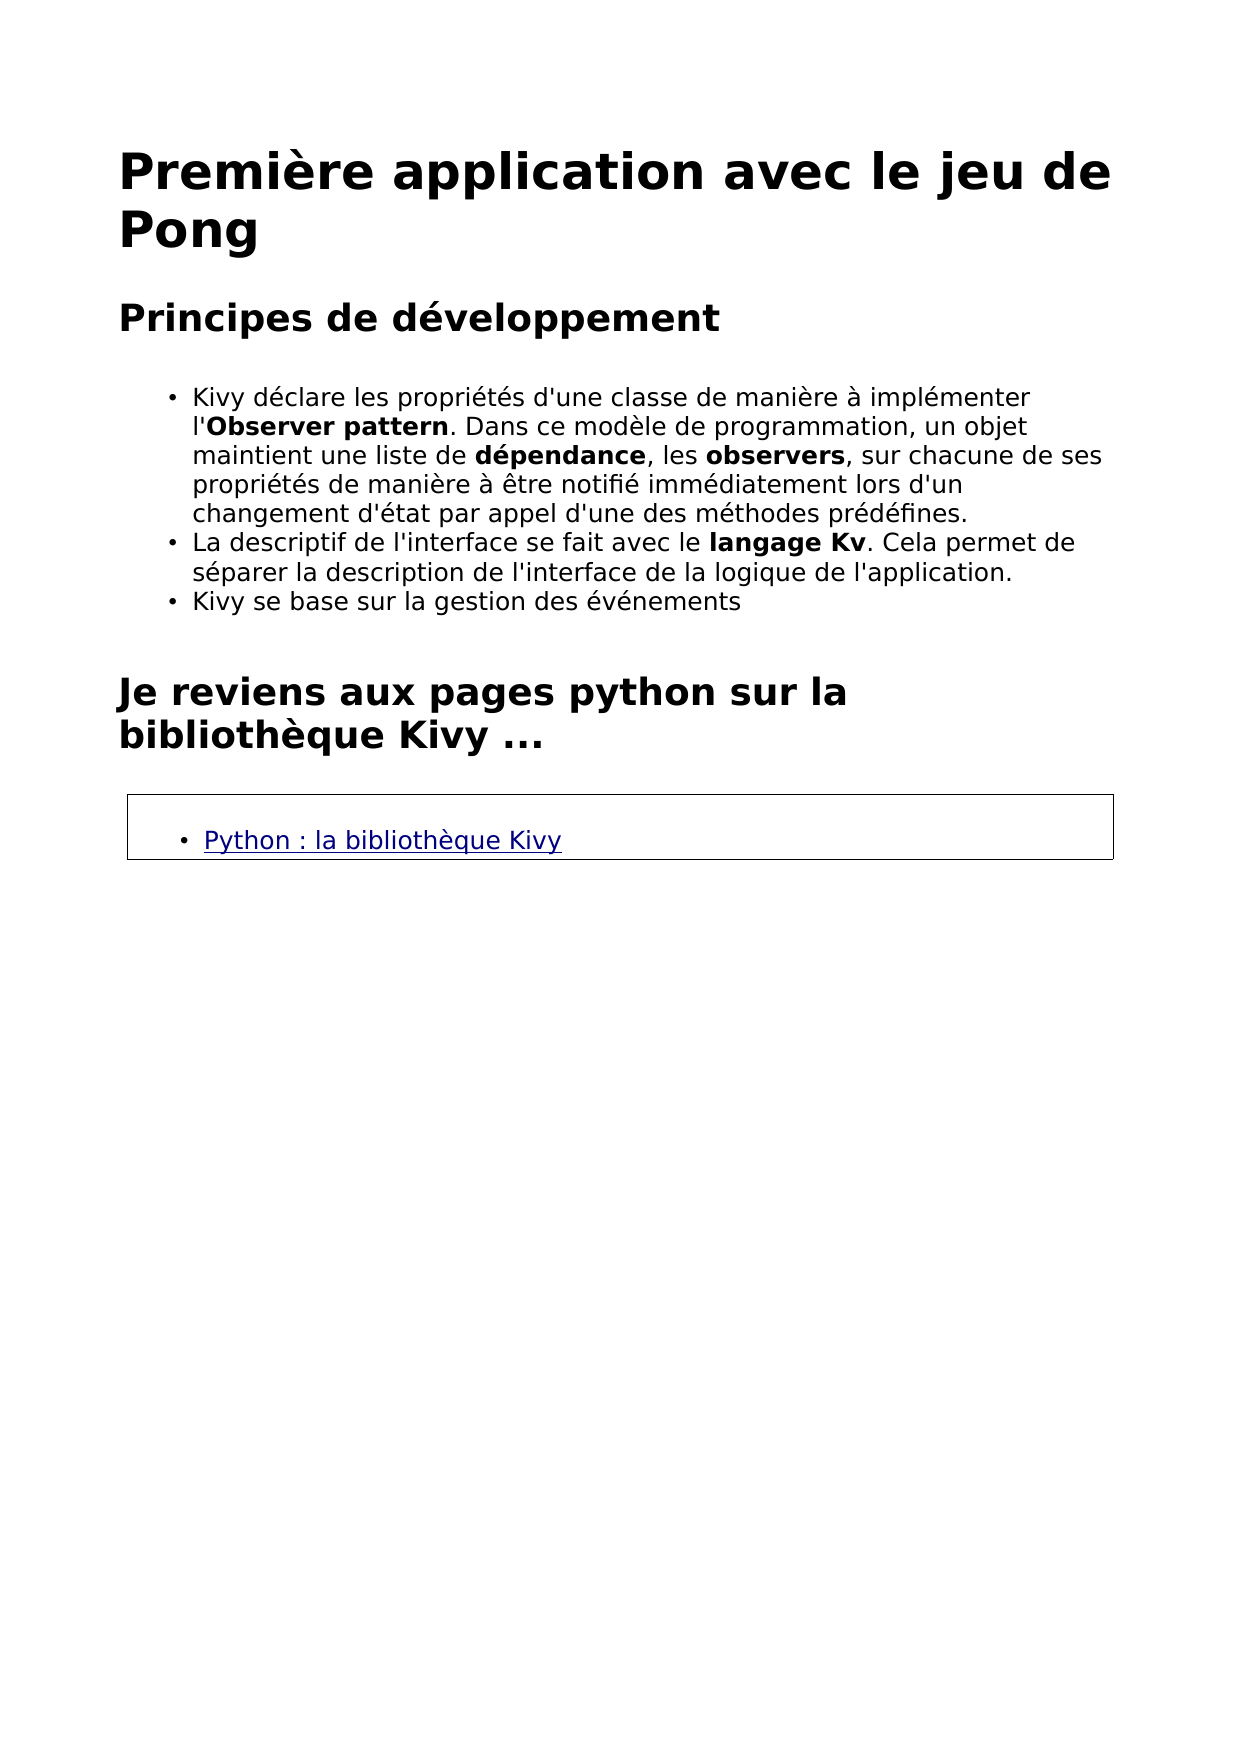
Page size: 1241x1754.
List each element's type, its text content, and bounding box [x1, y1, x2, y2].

list Kivy déclare les propriétés d'une classe de manière à implémenter l'Observer pattern. Dans ce modèle de programmation, un objet maintient une liste de dépendance, les observers, sur chacune de ses propriétés de manière à être notifié immédiatement lors d'un changement d'état par appel d'une des méthodes prédéfines. [177, 383, 1122, 528]
list Kivy se base sur la gestion des événements [177, 587, 1122, 616]
subtitle Première application avec le jeu de Pong [118, 143, 1122, 259]
list La descriptif de l'interface se fait avec le langage Kv. Cela permet de séparer la description de l'interface de la logique de l'application. [177, 528, 1122, 587]
table_header Python : la bibliothèque Kivy [128, 795, 1113, 858]
subtitle Principes de développement [118, 297, 1122, 341]
subtitle Je reviens aux pages python sur la bibliothèque Kivy ... [118, 671, 1122, 758]
